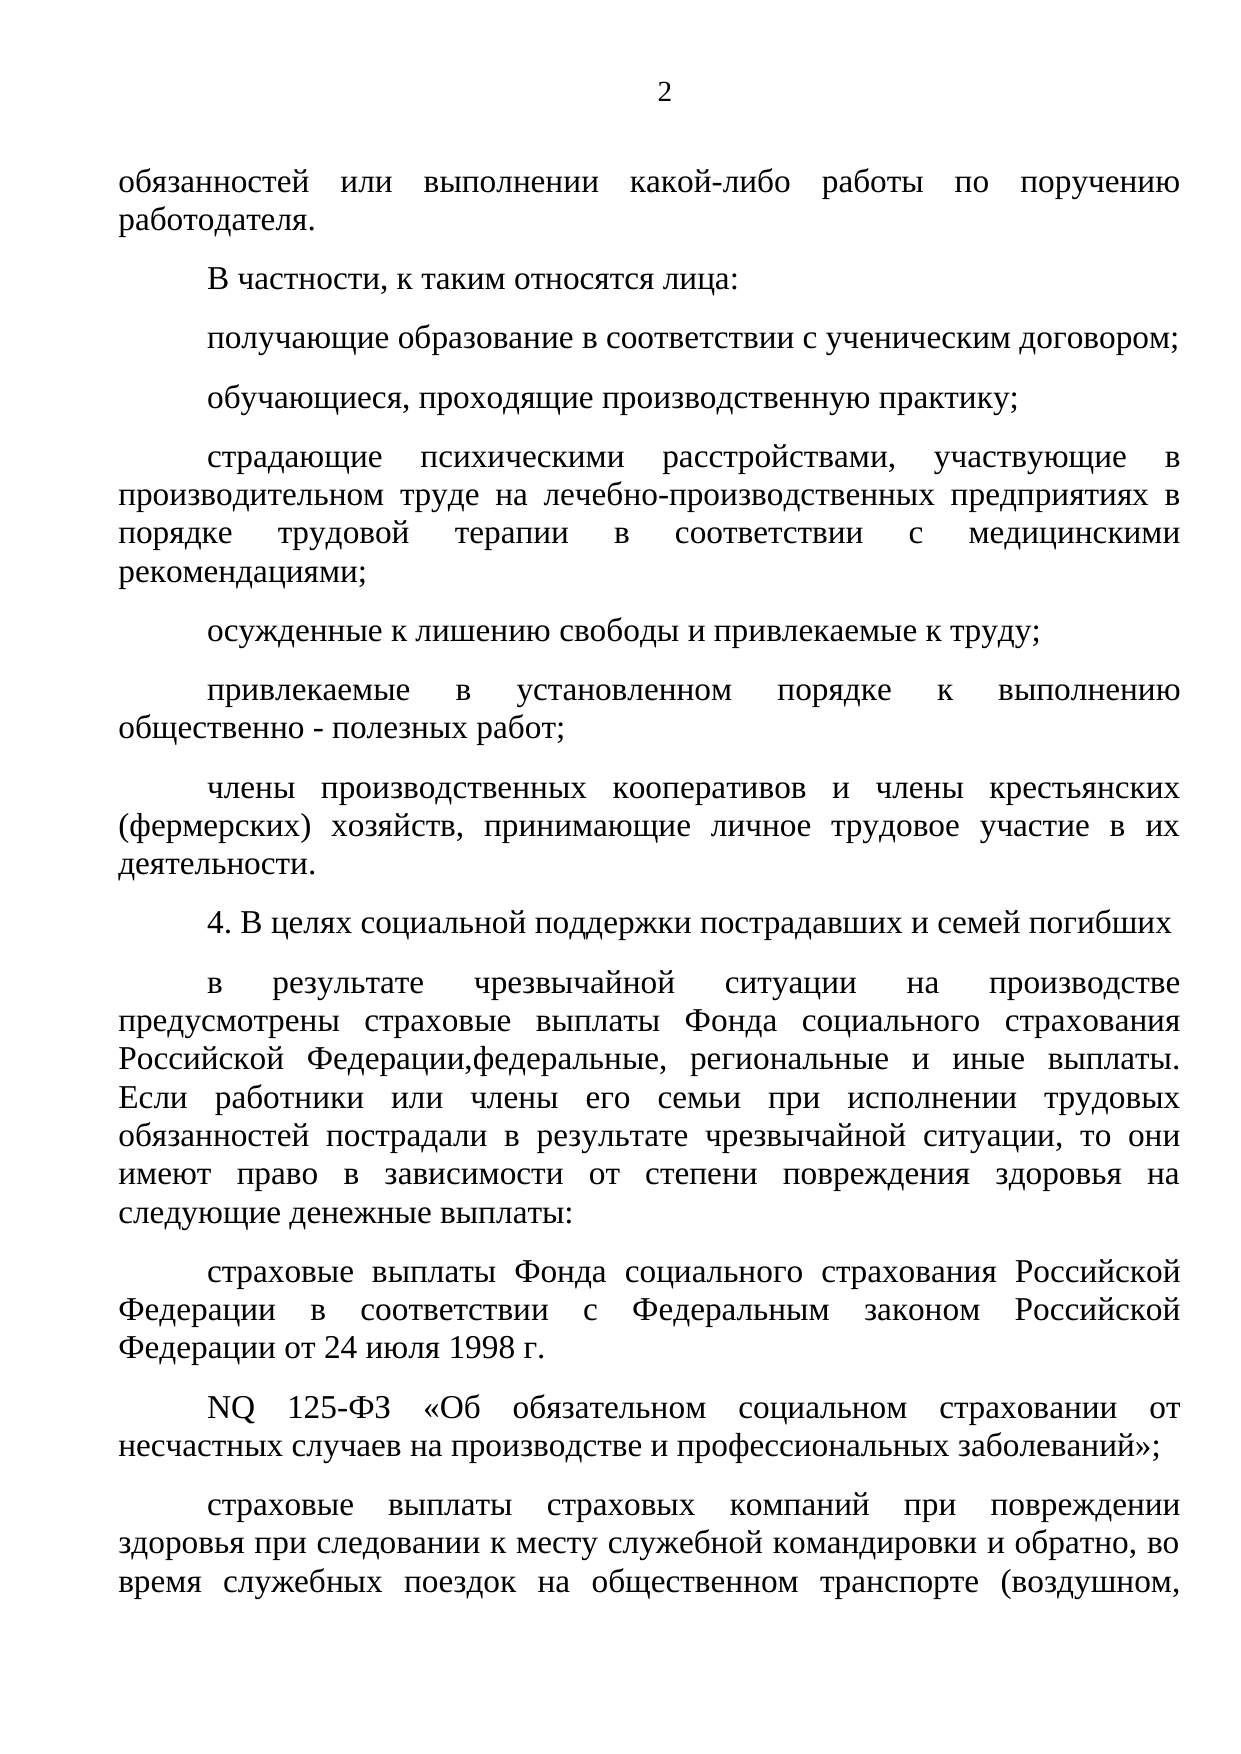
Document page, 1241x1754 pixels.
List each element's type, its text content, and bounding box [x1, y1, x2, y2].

text страховые выплаты Фонда социального страхования Российской Федерации в соответствии с Федеральным законом Российской Федерации от 24 июля 1998 г. [118, 1251, 1181, 1366]
text 4. В целях социальной поддержки пострадавших и семей погибших [118, 903, 1181, 941]
text обязанностей или выполнении какой-либо работы по поручению работодателя. [118, 161, 1181, 238]
text страховые выплаты страховых компаний при повреждении здоровья при следовании к месту служебной командировки и обратно, во время служебных поездок на общественном транспорте (воздушном, [118, 1484, 1181, 1599]
text члены производственных кооперативов и члены крестьянских (фермерских) хозяйств, принимающие личное трудовое участие в их деятельности. [118, 767, 1181, 882]
text NQ 125-ФЗ «Об обязательном социальном страховании от несчастных случаев на производстве и профессиональных заболеваний»; [118, 1387, 1181, 1464]
text в результате чрезвычайной ситуации на производстве предусмотрены страховые выплаты Фонда социального страхования Российской Федерации,федеральные, региональные и иные выплаты. Если работники или члены его семьи при исполнении трудовых обязанностей пострадали в результате чрезвычайной ситуации, то они имеют право в зависимости от степени повреждения здоровья на следующие денежные выплаты: [118, 962, 1181, 1230]
text получающие образование в соответствии с ученическим договором; [118, 318, 1181, 356]
text В частности, к таким относятся лица: [118, 259, 1181, 297]
text обучающиеся, проходящие производственную практику; [118, 377, 1181, 415]
text привлекаемые в установленном порядке к выполнению общественно - полезных работ; [118, 669, 1181, 746]
text осужденные к лишению свободы и привлекаемые к труду; [118, 610, 1181, 649]
text страдающие психическими расстройствами, участвующие в производительном труде на лечебно-производственных предприятиях в порядке трудовой терапии в соответствии с медицинскими рекомендациями; [118, 436, 1181, 589]
